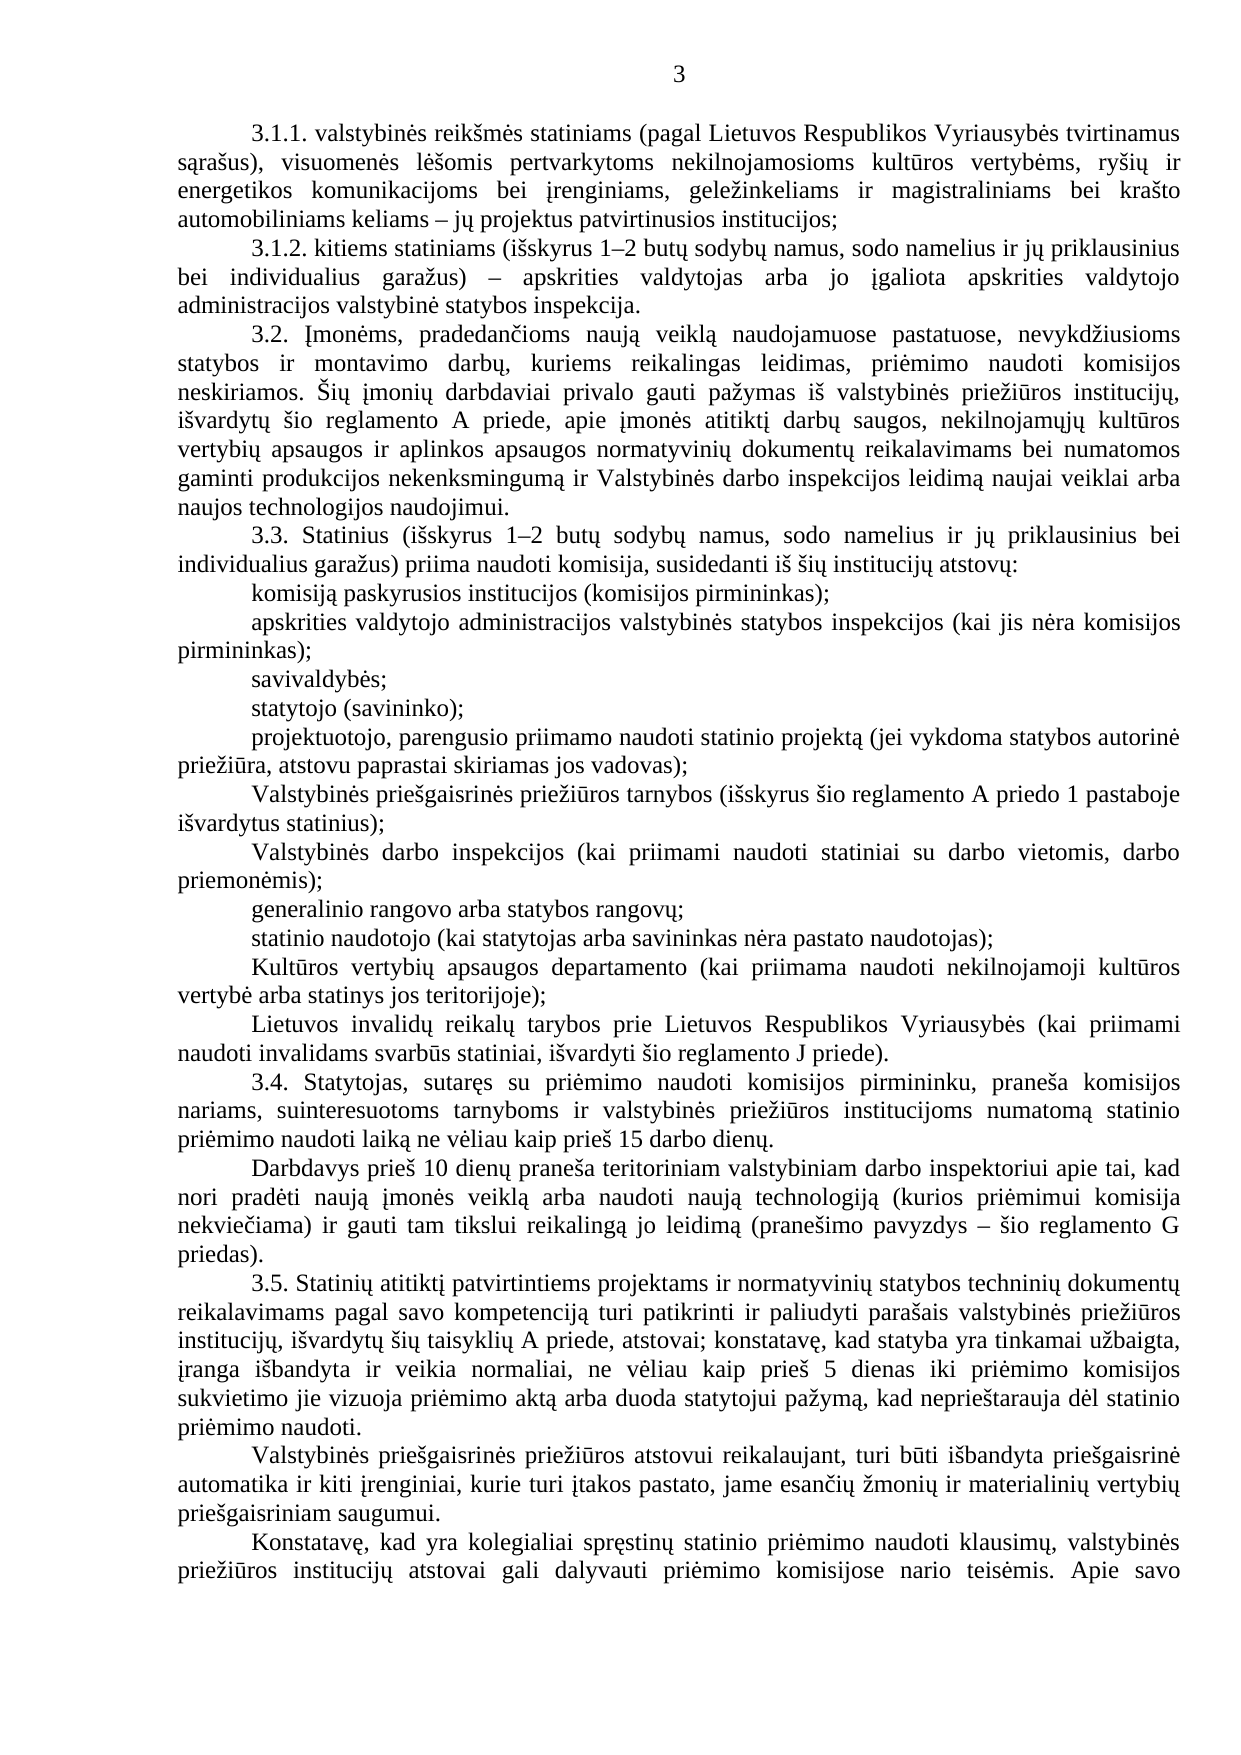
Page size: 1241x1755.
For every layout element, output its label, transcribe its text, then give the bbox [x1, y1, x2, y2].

text Valstybinės priešgaisrinės priežiūros tarnybos (išskyrus šio reglamento A priedo 1 pastaboje išvardytus statinius); [177, 779, 1181, 837]
text statinio naudotojo (kai statytojas arba savininkas nėra pastato naudotojas); [177, 923, 1181, 952]
text savivaldybės; [177, 664, 1181, 693]
text 3.5. Statinių atitiktį patvirtintiems projektams ir normatyvinių statybos techninių dokumentų reikalavimams pagal savo kompetenciją turi patikrinti ir paliudyti parašais valstybinės priežiūros institucijų, išvardytų šių taisyklių A priede, atstovai; konstatavę, kad statyba yra tinkamai užbaigta, įranga išbandyta ir veikia normaliai, ne vėliau kaip prieš 5 dienas iki priėmimo komisijos sukvietimo jie vizuoja priėmimo aktą arba duoda statytojui pažymą, kad neprieštarauja dėl statinio priėmimo naudoti. [177, 1268, 1181, 1441]
text 3.2. Įmonėms, pradedančioms naują veiklą naudojamuose pastatuose, nevykdžiusioms statybos ir montavimo darbų, kuriems reikalingas leidimas, priėmimo naudoti komisijos neskiriamos. Šių įmonių darbdaviai privalo gauti pažymas iš valstybinės priežiūros institucijų, išvardytų šio reglamento A priede, apie įmonės atitiktį darbų saugos, nekilnojamųjų kultūros vertybių apsaugos ir aplinkos apsaugos normatyvinių dokumentų reikalavimams bei numatomos gaminti produkcijos nekenksmingumą ir Valstybinės darbo inspekcijos leidimą naujai veiklai arba naujos technologijos naudojimui. [177, 319, 1181, 521]
text Valstybinės darbo inspekcijos (kai priimami naudoti statiniai su darbo vietomis, darbo priemonėmis); [177, 837, 1181, 894]
text 3.3. Statinius (išskyrus 1–2 butų sodybų namus, sodo namelius ir jų priklausinius bei individualius garažus) priima naudoti komisija, susidedanti iš šių institucijų atstovų: [177, 521, 1181, 578]
text Valstybinės priešgaisrinės priežiūros atstovui reikalaujant, turi būti išbandyta priešgaisrinė automatika ir kiti įrenginiai, kurie turi įtakos pastato, jame esančių žmonių ir materialinių vertybių priešgaisriniam saugumui. [177, 1441, 1181, 1527]
text 3.1.2. kitiems statiniams (išskyrus 1–2 butų sodybų namus, sodo namelius ir jų priklausinius bei individualius garažus) – apskrities valdytojas arba jo įgaliota apskrities valdytojo administracijos valstybinė statybos inspekcija. [177, 233, 1181, 319]
text 3.4. Statytojas, sutaręs su priėmimo naudoti komisijos pirmininku, praneša komisijos nariams, suinteresuotoms tarnyboms ir valstybinės priežiūros institucijoms numatomą statinio priėmimo naudoti laiką ne vėliau kaip prieš 15 darbo dienų. [177, 1067, 1181, 1153]
text Lietuvos invalidų reikalų tarybos prie Lietuvos Respublikos Vyriausybės (kai priimami naudoti invalidams svarbūs statiniai, išvardyti šio reglamento J priede). [177, 1009, 1181, 1067]
text apskrities valdytojo administracijos valstybinės statybos inspekcijos (kai jis nėra komisijos pirmininkas); [177, 607, 1181, 664]
text komisiją paskyrusios institucijos (komisijos pirmininkas); [177, 578, 1181, 607]
text projektuotojo, parengusio priimamo naudoti statinio projektą (jei vykdoma statybos autorinė priežiūra, atstovu paprastai skiriamas jos vadovas); [177, 722, 1181, 779]
text 3.1.1. valstybinės reikšmės statiniams (pagal Lietuvos Respublikos Vyriausybės tvirtinamus sąrašus), visuomenės lėšomis pertvarkytoms nekilnojamosioms kultūros vertybėms, ryšių ir energetikos komunikacijoms bei įrenginiams, geležinkeliams ir magistraliniams bei krašto automobiliniams keliams – jų projektus patvirtinusios institucijos; [177, 118, 1181, 233]
text Konstatavę, kad yra kolegialiai spręstinų statinio priėmimo naudoti klausimų, valstybinės priežiūros institucijų atstovai gali dalyvauti priėmimo komisijose nario teisėmis. Apie savo [177, 1527, 1181, 1584]
text Darbdavys prieš 10 dienų praneša teritoriniam valstybiniam darbo inspektoriui apie tai, kad nori pradėti naują įmonės veiklą arba naudoti naują technologiją (kurios priėmimui komisija nekviečiama) ir gauti tam tikslui reikalingą jo leidimą (pranešimo pavyzdys – šio reglamento G priedas). [177, 1153, 1181, 1268]
text statytojo (savininko); [177, 693, 1181, 722]
text generalinio rangovo arba statybos rangovų; [177, 894, 1181, 923]
text Kultūros vertybių apsaugos departamento (kai priimama naudoti nekilnojamoji kultūros vertybė arba statinys jos teritorijoje); [177, 952, 1181, 1009]
